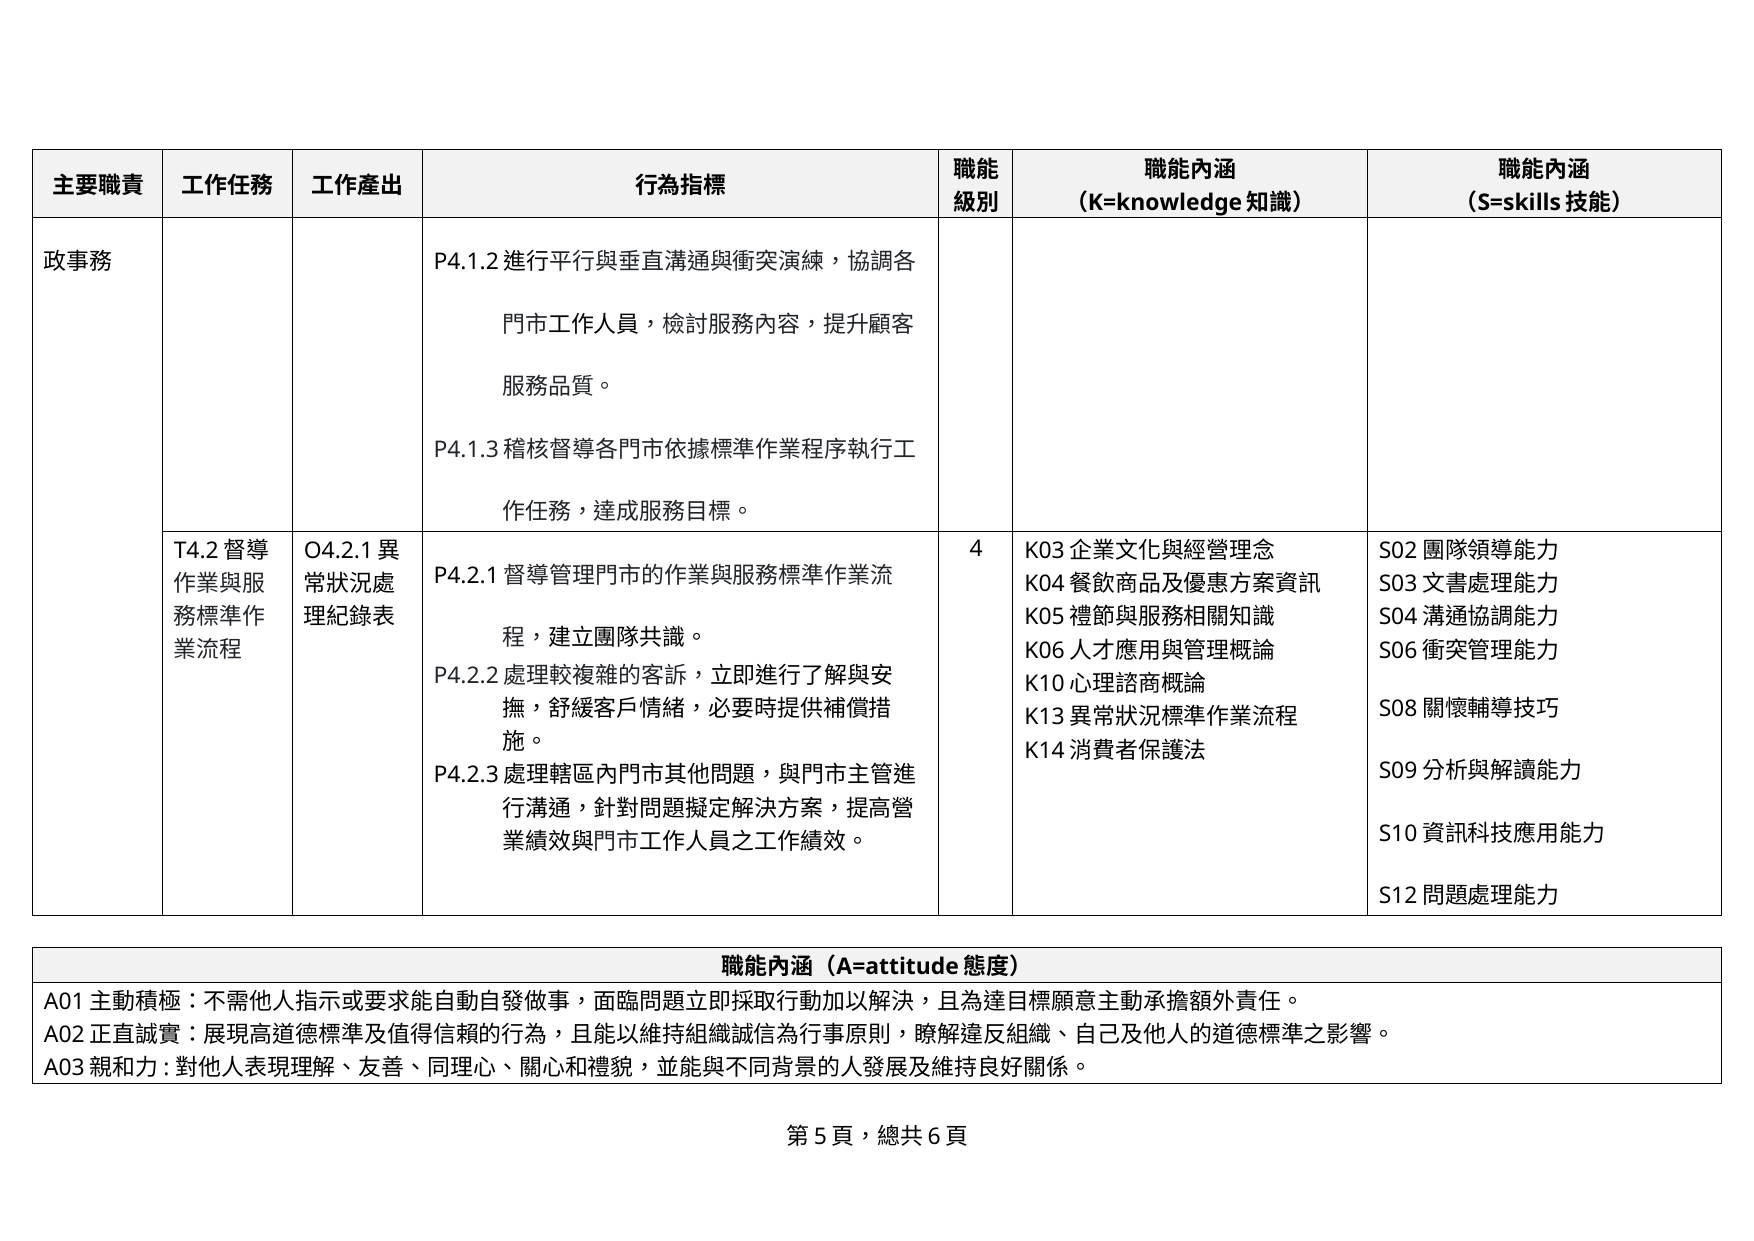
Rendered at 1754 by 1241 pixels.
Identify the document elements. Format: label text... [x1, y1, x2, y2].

table_cell P4.1.1定期巡訪門市、稽核門市品質、服務、清潔、衛生安全、現金管理及硬體設施等執行狀況，管理門市營運作業。 P4.1.2進行平行與垂直溝通與衝突演練，協調各門市工作人員，檢討服務內容，提升顧客服務品質。 P4.1.3稽核督導各門市依據標準作業程序執行工作任務，達成服務目標。 [423, 218, 433, 531]
table_cell S02團隊領導能力 S03文書處理能力 S04溝通協調能力 S06衝突管理能力 S08關懷輔導技巧 S09分析與解讀能力 S10資訊科技應用能力 S12問題處理能力 [1368, 532, 1721, 915]
table_header 行為指標 [423, 150, 938, 217]
table_header 職能內涵（A=attitude態度） [33, 948, 1721, 982]
table_cell [1368, 218, 1721, 531]
table_cell 政事務 [33, 218, 162, 915]
table_header 工作任務 [163, 150, 292, 217]
table_header 工作產出 [293, 150, 422, 217]
table_cell K03企業文化與經營理念 K04餐飲商品及優惠方案資訊 K05禮節與服務相關知識 K06人才應用與管理概論 K10心理諮商概論 K13異常狀況標準作業流程 K14消費者保護法 [1013, 532, 1367, 915]
table_cell A01主動積極：不需他人指示或要求能自動自發做事，面臨問題立即採取行動加以解決，且為達目標願意主動承擔額外責任。 A02正直誠實：展現高道德標準及值得信賴的行為，且能以維持組織誠信為行事原則，瞭解違反組織、自己及他人的道德標準之影響。 A03親和力 : 對他人表現理解、友善、同理心、關心和禮貌，並能與不同背景的人發展及維持良好關係。 [33, 983, 1721, 1083]
table_cell P4.2.1督導管理門市的作業與服務標準作業流程，建立團隊共識。 P4.2.2處理較複雜的客訴，立即進行了解與安撫，舒緩客戶情緒，必要時提供補償措施。 P4.2.3處理轄區內門市其他問題，與門市主管進行溝通，針對問題擬定解決方案，提高營業績效與門市工作人員之工作績效。 [423, 532, 938, 915]
table_cell [163, 218, 292, 531]
table_header 職能內涵 （K=knowledge知識） [1013, 150, 1367, 217]
table_header 職能 級別 [939, 150, 1012, 217]
table_cell [293, 218, 422, 531]
table_cell [939, 218, 1012, 531]
table_cell O4.2.1異常狀況處理紀錄表 [293, 532, 422, 915]
table_header 主要職責 [33, 150, 162, 217]
table_cell 4 [939, 532, 1012, 915]
table_cell T4.2督導作業與服務標準作業流程 [163, 532, 292, 915]
table_cell [1013, 218, 1367, 531]
table_header 職能內涵 （S=skills技能） [1368, 150, 1721, 217]
table_cell P4.1.1定期巡訪門市、稽核門市品質、服務、清潔、衛生安全、現金管理及硬體設施等執行狀況，管理門市營運作業。 P4.1.2進行平行與垂直溝通與衝突演練，協調各門市工作人員，檢討服務內容，提升顧客服務品質。 P4.1.3稽核督導各門市依據標準作業程序執行工作任務，達成服務目標。 [928, 218, 938, 531]
